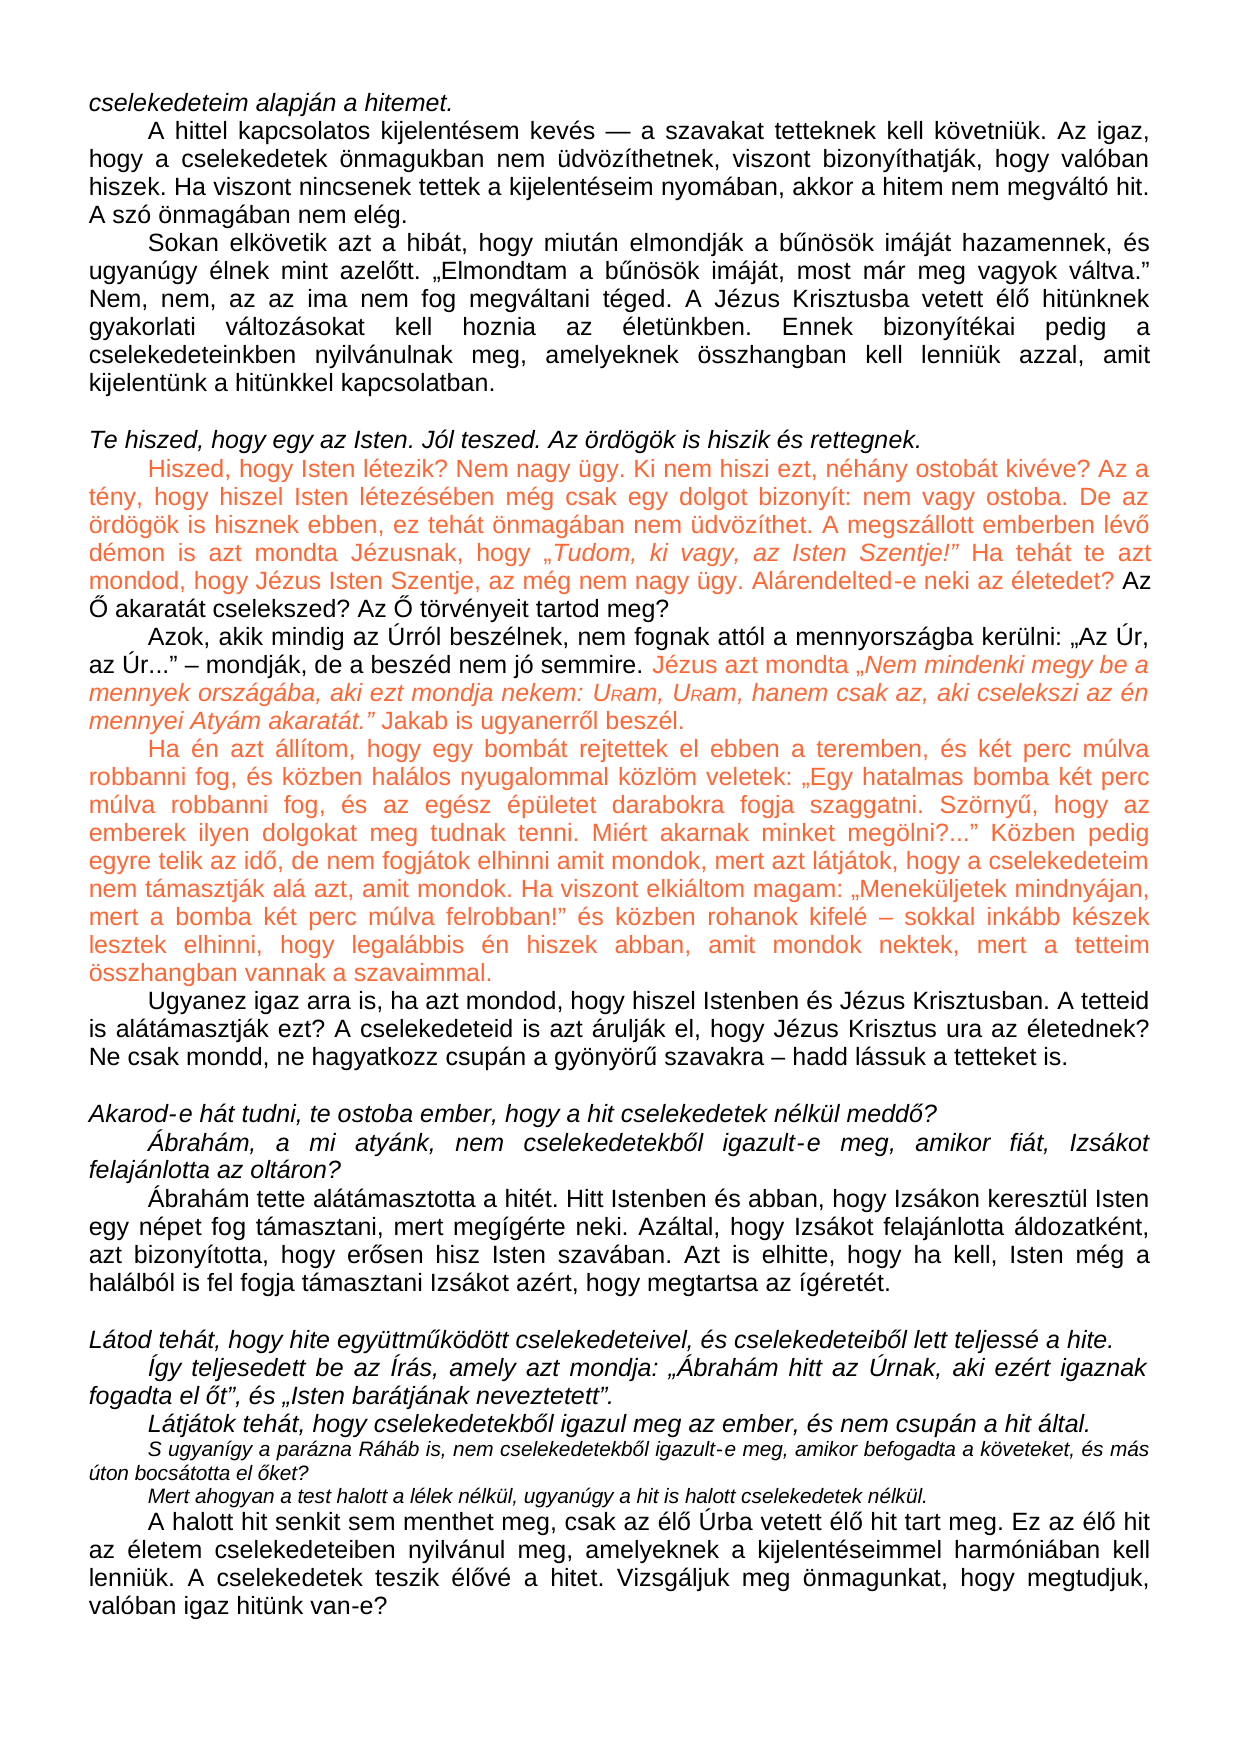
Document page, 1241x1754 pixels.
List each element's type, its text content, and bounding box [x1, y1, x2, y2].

text Sokan elkövetik azt a hibát, hogy miután elmondják a bűnösök imáját hazamennek, és ugyanúgy élnek mint azelőtt. „Elmondtam a bűnösök imáját, most már meg vagyok váltva.” Nem, nem, az az ima nem fog megváltani téged. A Jézus Krisztusba vetett élő hitünknek gyakorlati változásokat kell hoznia az életünkben. Ennek bizonyítékai pedig a cselekedeteinkben nyilvánulnak meg, amelyeknek összhangban kell lenniük azzal, amit kijelentünk a hitünkkel kapcsolatban. [88, 229, 1152, 397]
text A halott hit senkit sem menthet meg, csak az élő Úrba vetett élő hit tart meg. Ez az élő hit az életem cselekedeteiben nyilvánul meg, amelyeknek a kijelentéseimmel harmóniában kell lenniük. A cselekedetek teszik élővé a hitet. Vizsgáljuk meg önmagunkat, hogy megtudjuk, valóban igaz hitünk van‑e? [88, 1508, 1152, 1620]
text Akarod‑e hát tudni, te ostoba ember, hogy a hit cselekedetek nélkül meddő? [88, 1100, 1152, 1128]
text Te hiszed, hogy egy az Isten. Jól teszed. Az ördögök is hiszik és rettegnek. [88, 426, 1152, 454]
text Ábrahám tette alátámasztotta a hitét. Hitt Istenben és abban, hogy Izsákon keresztül Isten egy népet fog támasztani, mert megígérte neki. Azáltal, hogy Izsákot felajánlotta áldozatként, azt bizonyította, hogy erősen hisz Isten szavában. Azt is elhitte, hogy ha kell, Isten még a halálból is fel fogja támasztani Izsákot azért, hogy megtartsa az ígéretét. [88, 1184, 1152, 1296]
text A hittel kapcsolatos kijelentésem kevés ― a szavakat tetteknek kell követniük. Az igaz, hogy a cselekedetek önmagukban nem üdvözíthetnek, viszont bizonyíthatják, hogy valóban hiszek. Ha viszont nincsenek tettek a kijelentéseim nyomában, akkor a hitem nem megváltó hit. A szó önmagában nem elég. [88, 117, 1152, 229]
text S ugyanígy a parázna Ráháb is, nem cselekedetekből igazult‑e meg, amikor befogadta a követeket, és más úton bocsátotta el őket? [88, 1438, 1152, 1484]
text Hiszed, hogy Isten létezik? Nem nagy ügy. Ki nem hiszi ezt, néhány ostobát kivéve? Az a tény, hogy hiszel Isten létezésében még csak egy dolgot bizonyít: nem vagy ostoba. De az ördögök is hisznek ebben, ez tehát önmagában nem üdvözíthet. A megszállott emberben lévő démon is azt mondta Jézusnak, hogy „Tudom, ki vagy, az Isten Szentje!” Ha tehát te azt mondod, hogy Jézus Isten Szentje, az még nem nagy ügy. Alárendelted‑e neki az életedet? Az Ő akaratát cselekszed? Az Ő törvényeit tartod meg? [88, 454, 1152, 622]
text Mert ahogyan a test halott a lélek nélkül, ugyanúgy a hit is halott cselekedetek nélkül. [88, 1484, 1152, 1508]
text Látod tehát, hogy hite együttműködött cselekedeteivel, és cselekedeteiből lett teljessé a hite. [88, 1326, 1152, 1354]
text Ugyanez igaz arra is, ha azt mondod, hogy hiszel Istenben és Jézus Krisztusban. A tetteid is alátámasztják ezt? A cselekedeteid is azt árulják el, hogy Jézus Krisztus ura az életednek? Ne csak mondd, ne hagyatkozz csupán a gyönyörű szavakra – hadd lássuk a tetteket is. [88, 987, 1152, 1071]
text Azok, akik mindig az Úrról beszélnek, nem fognak attól a mennyországba kerülni: „Az Úr, az Úr...” – mondják, de a beszéd nem jó semmire. Jézus azt mondta „Nem mindenki megy be a mennyek országába, aki ezt mondja nekem: Uram, Uram, hanem csak az, aki cselekszi az én mennyei Atyám akaratát.” Jakab is ugyanerről beszél. [88, 622, 1152, 734]
text Látjátok tehát, hogy cselekedetekből igazul meg az ember, és nem csupán a hit által. [88, 1410, 1152, 1438]
text Ábrahám, a mi atyánk, nem cselekedetekből igazult‑e meg, amikor fiát, Izsákot felajánlotta az oltáron? [88, 1128, 1152, 1184]
text Így teljesedett be az Írás, amely azt mondja: „Ábrahám hitt az Úrnak, aki ezért igaznak fogadta el őt”, és „Isten barátjának neveztetett”. [88, 1354, 1152, 1410]
text cselekedeteim alapján a hitemet. [88, 88, 1152, 117]
text Ha én azt állítom, hogy egy bombát rejtettek el ebben a teremben, és két perc múlva robbanni fog, és közben halálos nyugalommal közlöm veletek: „Egy hatalmas bomba két perc múlva robbanni fog, és az egész épületet darabokra fogja szaggatni. Szörnyű, hogy az emberek ilyen dolgokat meg tudnak tenni. Miért akarnak minket megölni?...” Közben pedig egyre telik az idő, de nem fogjátok elhinni amit mondok, mert azt látjátok, hogy a cselekedeteim nem támasztják alá azt, amit mondok. Ha viszont elkiáltom magam: „Meneküljetek mindnyájan, mert a bomba két perc múlva felrobban!” és közben rohanok kifelé – sokkal inkább készek lesztek elhinni, hogy legalábbis én hiszek abban, amit mondok nektek, mert a tetteim összhangban vannak a szavaimmal. [88, 734, 1152, 987]
